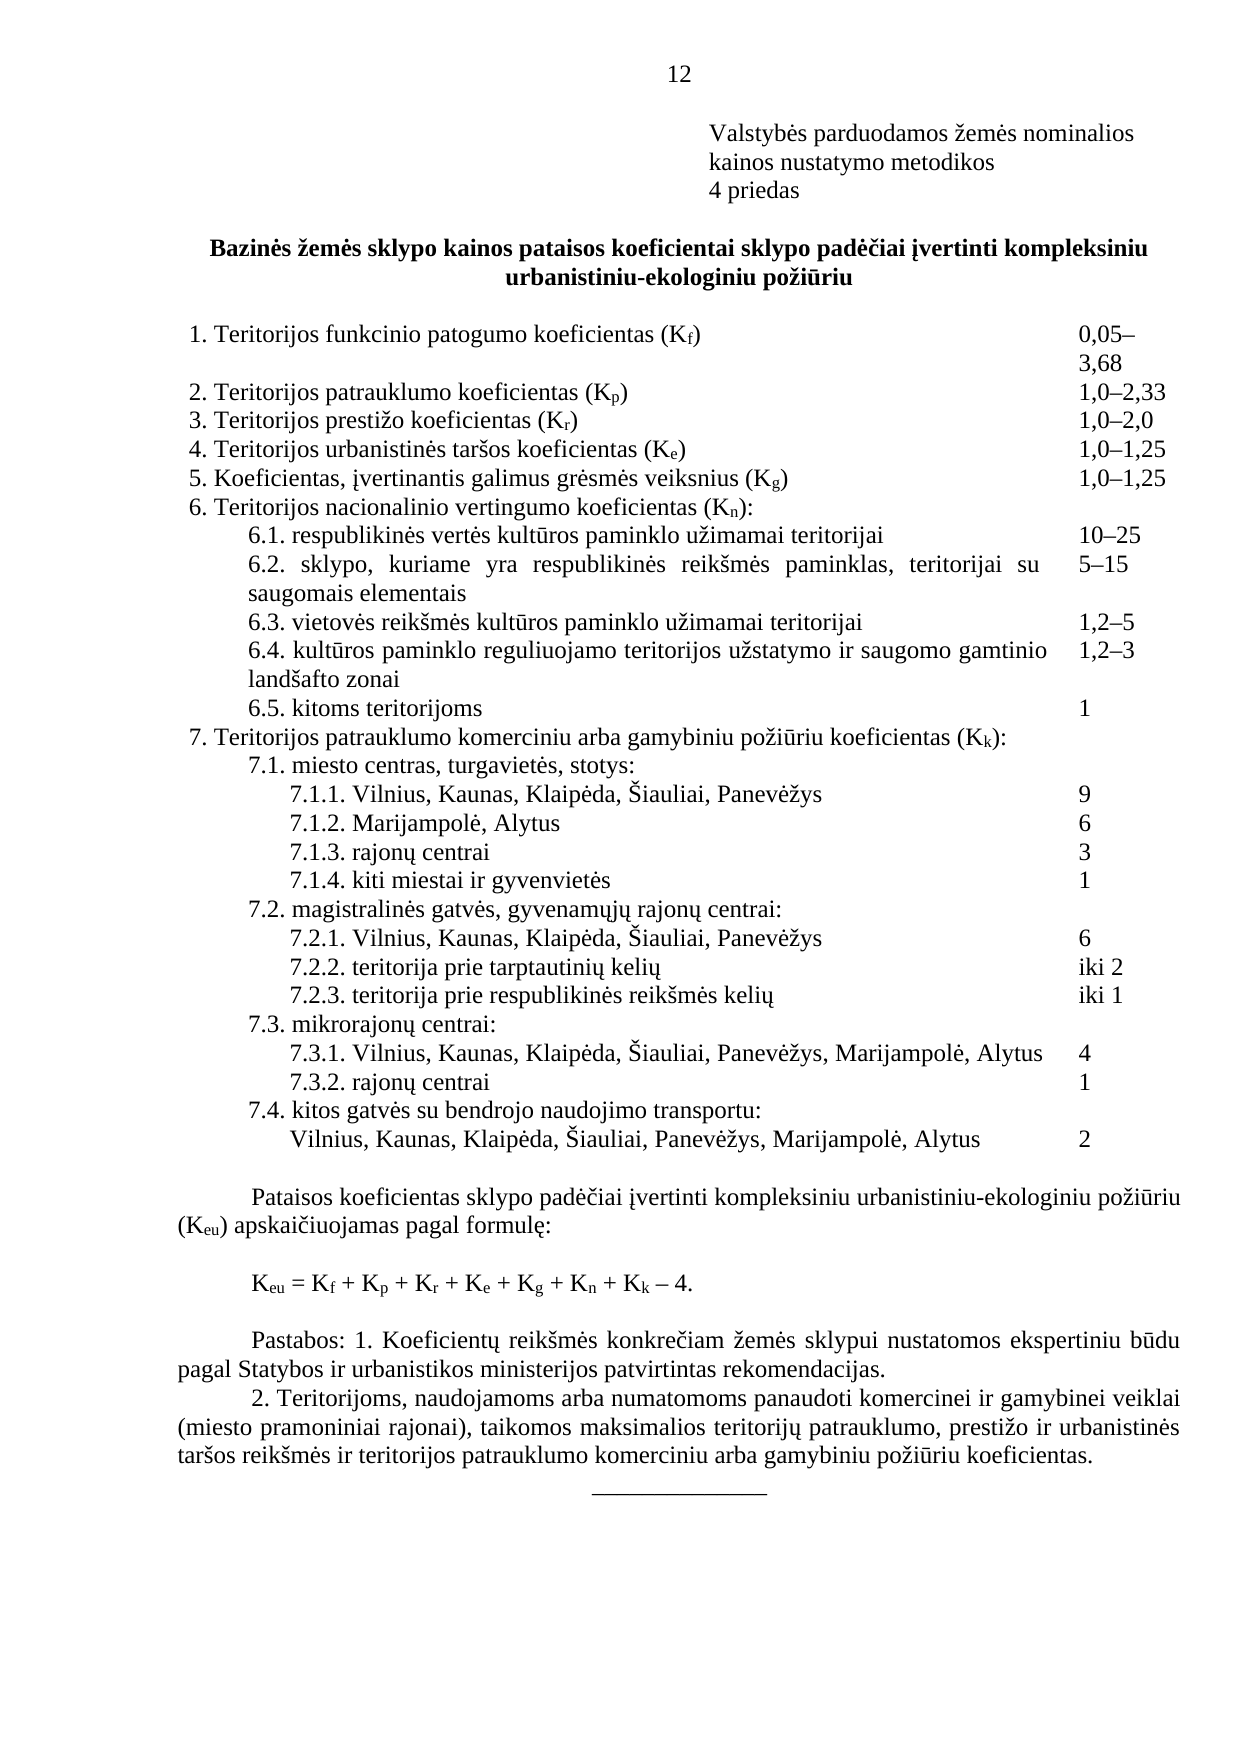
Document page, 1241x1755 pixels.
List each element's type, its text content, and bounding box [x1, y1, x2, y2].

table_cell 1,0–1,25 [1067, 434, 1181, 463]
table_cell 6 [1067, 808, 1181, 837]
text 4 priedas [177, 176, 1181, 204]
table_cell 5–15 [1067, 549, 1181, 607]
text Bazinės žemės sklypo kainos pataisos koeficientai sklypo padėčiai įvertinti kompleksiniu urbanistiniu-ekologiniu požiūriu [177, 233, 1181, 291]
table_cell 7.2.1. Vilnius, Kaunas, Klaipėda, Šiauliai, Panevėžys [177, 923, 1067, 952]
table_cell 3. Teritorijos prestižo koeficientas (Kr) [177, 406, 1067, 434]
table_cell 6. Teritorijos nacionalinio vertingumo koeficientas (Kn): [177, 492, 1067, 521]
table_cell [1067, 1096, 1181, 1124]
table_cell 4 [1067, 1038, 1181, 1067]
table_cell 6.3. vietovės reikšmės kultūros paminklo užimamai teritorijai [177, 607, 1067, 636]
table_cell 6.5. kitoms teritorijoms [177, 693, 1067, 722]
table_header 1. Teritorijos funkcinio patogumo koeficientas (Kf) [177, 319, 1067, 377]
table_header 0,05–3,68 [1067, 319, 1181, 377]
table_cell [1067, 492, 1181, 521]
table_cell 6.1. respublikinės vertės kultūros paminklo užimamai teritorijai [177, 521, 1067, 549]
table_cell 3 [1067, 837, 1181, 866]
table_cell 2 [1067, 1124, 1181, 1153]
table_cell 7.1. miesto centras, turgavietės, stotys: [177, 751, 1067, 779]
table_cell 9 [1067, 779, 1181, 808]
table_cell 6 [1067, 923, 1181, 952]
table_cell 7.1.3. rajonų centrai [177, 837, 1067, 866]
table_cell 1 [1067, 693, 1181, 722]
table_cell [1067, 751, 1181, 779]
table_cell 2. Teritorijos patrauklumo koeficientas (Kp) [177, 377, 1067, 406]
text Pastabos: 1. Koeficientų reikšmės konkrečiam žemės sklypui nustatomos ekspertiniu būdu pagal Statybos ir urbanistikos ministerijos patvirtintas rekomendacijas. [177, 1326, 1181, 1383]
table_cell 7.3. mikrorajonų centrai: [177, 1009, 1067, 1038]
table_cell 7.1.2. Marijampolė, Alytus [177, 808, 1067, 837]
table_cell 1,0–1,25 [1067, 463, 1181, 492]
table_cell 7. Teritorijos patrauklumo komerciniu arba gamybiniu požiūriu koeficientas (Kk): [177, 722, 1067, 751]
text kainos nustatymo metodikos [177, 147, 1181, 176]
table_cell 7.2.2. teritorija prie tarptautinių kelių [177, 952, 1067, 981]
table_cell 7.4. kitos gatvės su bendrojo naudojimo transportu: [177, 1096, 1067, 1124]
table_cell 1,0–2,0 [1067, 406, 1181, 434]
text Pataisos koeficientas sklypo padėčiai įvertinti kompleksiniu urbanistiniu-ekologiniu požiūriu (Keu) apskaičiuojamas pagal formulę: [177, 1182, 1181, 1239]
table_cell 7.3.2. rajonų centrai [177, 1067, 1067, 1096]
table_cell 7.1.1. Vilnius, Kaunas, Klaipėda, Šiauliai, Panevėžys [177, 779, 1067, 808]
table_cell 1,2–5 [1067, 607, 1181, 636]
text Keu = Kf + Kp + Kr + Ke + Kg + Kn + Kk – 4. [177, 1268, 1181, 1297]
table_cell [1067, 1009, 1181, 1038]
table_cell 10–25 [1067, 521, 1181, 549]
table_cell 6.2. sklypo, kuriame yra respublikinės reikšmės paminklas, teritorijai su saugomais elementais [177, 549, 1067, 607]
table_cell Vilnius, Kaunas, Klaipėda, Šiauliai, Panevėžys, Marijampolė, Alytus [177, 1124, 1067, 1153]
table_cell iki 2 [1067, 952, 1181, 981]
table_cell [1067, 722, 1181, 751]
table_cell 1,2–3 [1067, 636, 1181, 693]
text ______________ [177, 1469, 1181, 1498]
table_cell 6.4. kultūros paminklo reguliuojamo teritorijos užstatymo ir saugomo gamtinio landšafto zonai [177, 636, 1067, 693]
table_cell 1 [1067, 866, 1181, 894]
table_cell 7.2.3. teritorija prie respublikinės reikšmės kelių [177, 981, 1067, 1009]
table_cell 7.1.4. kiti miestai ir gyvenvietės [177, 866, 1067, 894]
table_cell 4. Teritorijos urbanistinės taršos koeficientas (Ke) [177, 434, 1067, 463]
table_cell 5. Koeficientas, įvertinantis galimus grėsmės veiksnius (Kg) [177, 463, 1067, 492]
table_cell 1,0–2,33 [1067, 377, 1181, 406]
table_cell iki 1 [1067, 981, 1181, 1009]
text 2. Teritorijoms, naudojamoms arba numatomoms panaudoti komercinei ir gamybinei veiklai (miesto pramoniniai rajonai), taikomos maksimalios teritorijų patrauklumo, prestižo ir urbanistinės taršos reikšmės ir teritorijos patrauklumo komerciniu arba gamybiniu požiūriu koeficientas. [177, 1383, 1181, 1469]
text Valstybės parduodamos žemės nominalios [709, 118, 1181, 147]
table_cell 1 [1067, 1067, 1181, 1096]
table_cell 7.2. magistralinės gatvės, gyvenamųjų rajonų centrai: [177, 894, 1067, 923]
table_cell [1067, 894, 1181, 923]
table_cell 7.3.1. Vilnius, Kaunas, Klaipėda, Šiauliai, Panevėžys, Marijampolė, Alytus [177, 1038, 1067, 1067]
